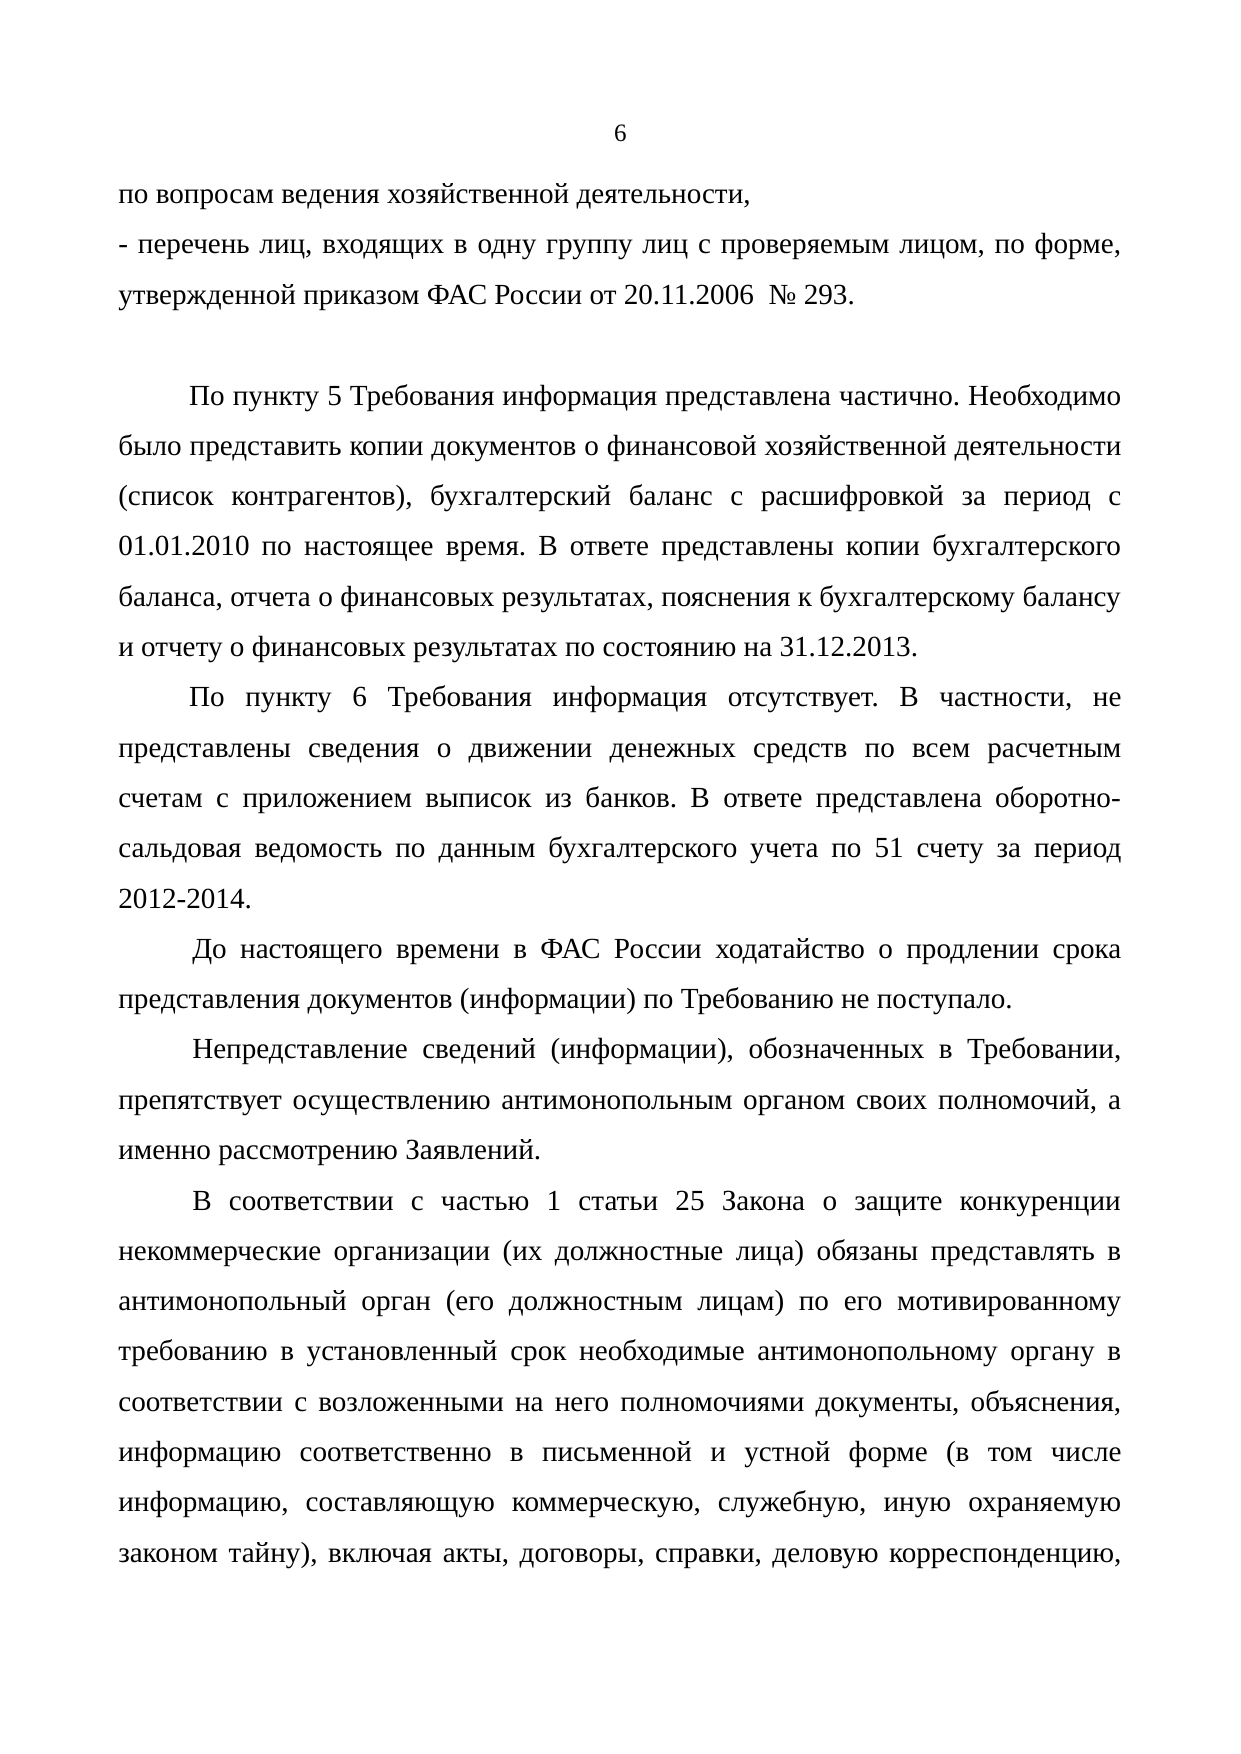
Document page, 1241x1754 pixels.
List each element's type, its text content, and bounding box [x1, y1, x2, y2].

text Непредставление сведений (информации), обозначенных в Требовании, препятствует осуществлению антимонопольным органом своих полномочий, а именно рассмотрению Заявлений. [118, 1032, 1122, 1166]
text По пункту 5 Требования информация представлена частично. Необходимо было представить копии документов о финансовой хозяйственной деятельности (список контрагентов), бухгалтерский баланс с расшифровкой за период с 01.01.2010 по настоящее время. В ответе представлены копии бухгалтерского баланса, отчета о финансовых результатах, пояснения к бухгалтерскому балансу и отчету о финансовых результатах по состоянию на 31.12.2013. [118, 378, 1122, 663]
text По пункту 6 Требования информация отсутствует. В частности, не представлены сведения о движении денежных средств по всем расчетным счетам с приложением выписок из банков. В ответе представлена оборотно-сальдовая ведомость по данным бухгалтерского учета по 51 счету за период 2012-2014. [118, 679, 1122, 914]
list по вопросам ведения хозяйственной деятельности, [118, 176, 1122, 210]
text До настоящего времени в ФАС России ходатайство о продлении срока представления документов (информации) по Требованию не поступало. [118, 931, 1122, 1015]
list - перечень лиц, входящих в одну группу лиц с проверяемым лицом, по форме, утвержденной приказом ФАС России от 20.11.2006 № 293. [118, 227, 1122, 311]
text В соответствии с частью 1 статьи 25 Закона о защите конкуренции некоммерческие организации (их должностные лица) обязаны представлять в антимонопольный орган (его должностным лицам) по его мотивированному требованию в установленный срок необходимые антимонопольному органу в соответствии с возложенными на него полномочиями документы, объяснения, информацию соответственно в письменной и устной форме (в том числе информацию, составляющую коммерческую, служебную, иную охраняемую законом тайну), включая акты, договоры, справки, деловую корреспонденцию, [118, 1183, 1122, 1568]
